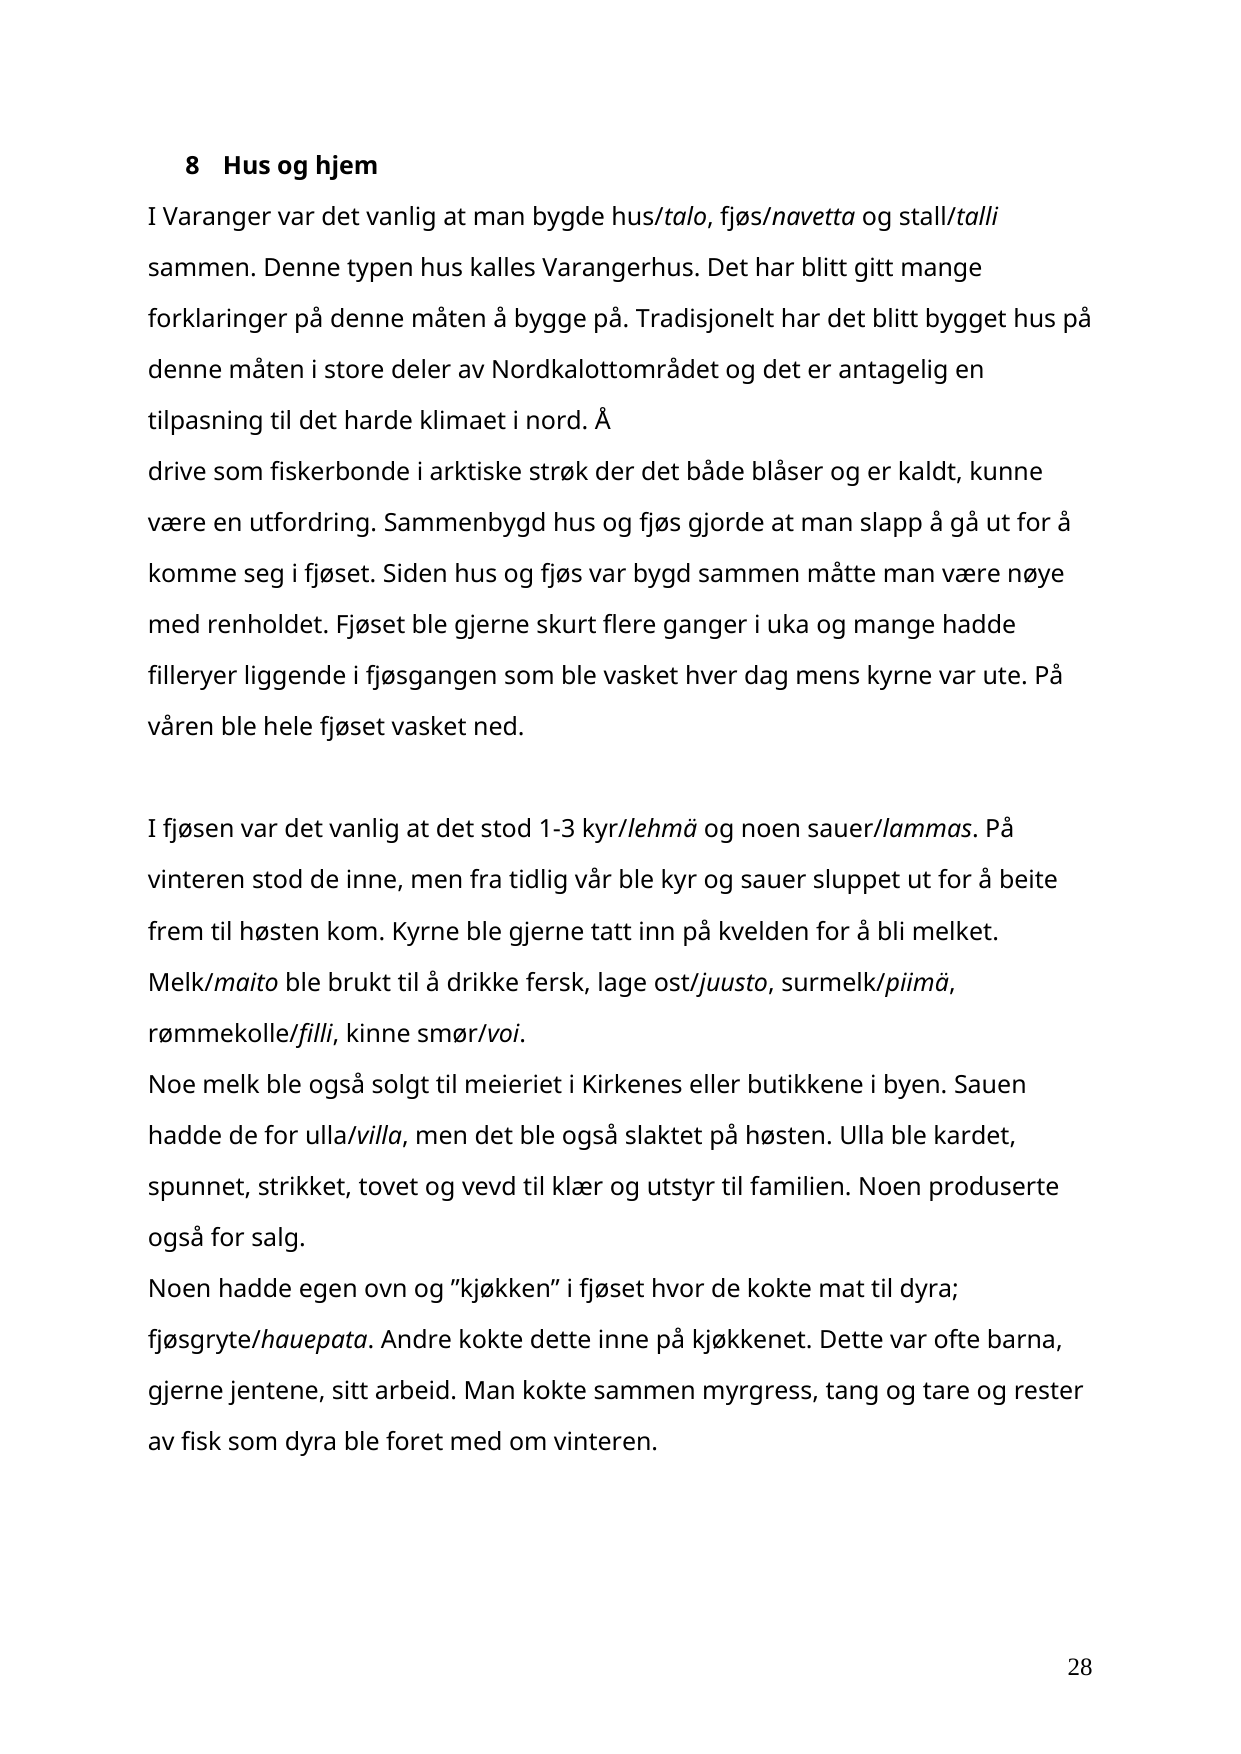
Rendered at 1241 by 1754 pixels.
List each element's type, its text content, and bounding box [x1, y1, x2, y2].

list Hus og hjem [185, 148, 1093, 182]
text Noe melk ble også solgt til meieriet i Kirkenes eller butikkene i byen. Sauen hadde de for ulla/villa, men det ble også slaktet på høsten. Ulla ble kardet, spunnet, strikket, tovet og vevd til klær og utstyr til familien. Noen produserte også for salg. [148, 1066, 1093, 1253]
text I Varanger var det vanlig at man bygde hus/talo, fjøs/navetta og stall/talli sammen. Denne typen hus kalles Varangerhus. Det har blitt gitt mange forklaringer på denne måten å bygge på. Tradisjonelt har det blitt bygget hus på denne måten i store deler av Nordkalottområdet og det er antagelig en tilpasning til det harde klimaet i nord. Å [148, 199, 1093, 437]
text I fjøsen var det vanlig at det stod 1-3 kyr/lehmä og noen sauer/lammas. På vinteren stod de inne, men fra tidlig vår ble kyr og sauer sluppet ut for å beite frem til høsten kom. Kyrne ble gjerne tatt inn på kvelden for å bli melket. Melk/maito ble brukt til å drikke fersk, lage ost/juusto, surmelk/piimä, rømmekolle/filli, kinne smør/voi. [148, 811, 1093, 1049]
text drive som fiskerbonde i arktiske strøk der det både blåser og er kaldt, kunne være en utfordring. Sammenbygd hus og fjøs gjorde at man slapp å gå ut for å komme seg i fjøset. Siden hus og fjøs var bygd sammen måtte man være nøye med renholdet. Fjøset ble gjerne skurt flere ganger i uka og mange hadde filleryer liggende i fjøsgangen som ble vasket hver dag mens kyrne var ute. På våren ble hele fjøset vasket ned. [148, 454, 1093, 743]
text Noen hadde egen ovn og ”kjøkken” i fjøset hvor de kokte mat til dyra; fjøsgryte/hauepata. Andre kokte dette inne på kjøkkenet. Dette var ofte barna, gjerne jentene, sitt arbeid. Man kokte sammen myrgress, tang og tare og rester av fisk som dyra ble foret med om vinteren. [148, 1271, 1093, 1458]
